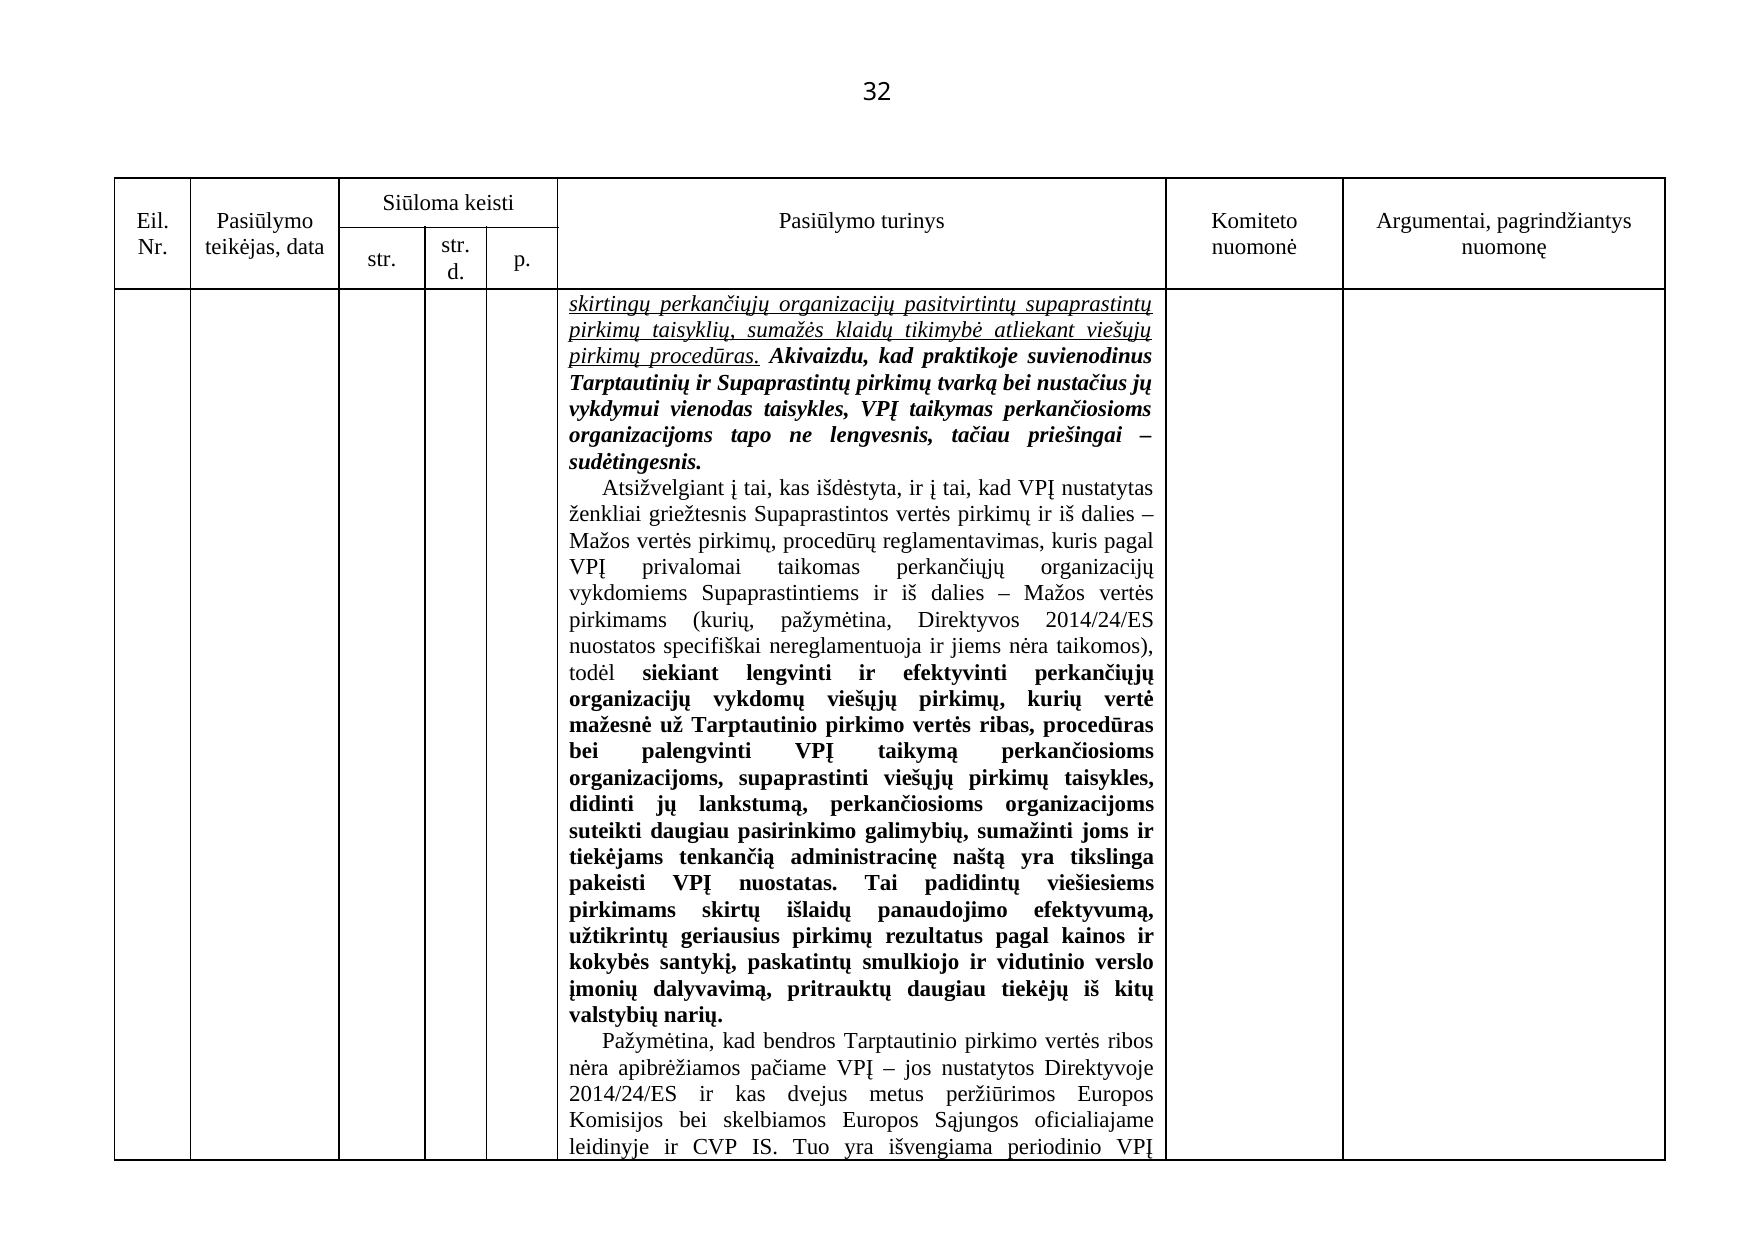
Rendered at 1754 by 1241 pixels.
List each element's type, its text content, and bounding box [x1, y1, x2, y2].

table_cell [487, 290, 557, 1159]
table_cell [191, 290, 338, 1159]
table_cell p. [487, 228, 557, 288]
table_cell str. d. [426, 228, 486, 288]
table_header Siūloma keisti [340, 179, 557, 226]
table_cell [426, 290, 486, 1159]
table_header Komiteto nuomonė [1167, 179, 1342, 288]
table_cell [115, 290, 190, 1159]
table_header Eil. Nr. [115, 179, 190, 288]
table_cell skirtingų perkančiųjų organizacijų pasitvirtintų supaprastintų pirkimų taisyklių, sumažės klaidų tikimybė atliekant viešųjų pirkimų procedūras. Akivaizdu, kad praktikoje suvienodinus Tarptautinių ir Supaprastintų pirkimų tvarką bei nustačius jų vykdymui vienodas taisykles, VPĮ taikymas perkančiosioms organizacijoms tapo ne lengvesnis, tačiau priešingai – sudėtingesnis. Atsižvelgiant į tai, kas išdėstyta, ir į tai, kad VPĮ nustatytas ženkliai griežtesnis Supaprastintos vertės pirkimų ir iš dalies – Mažos vertės pirkimų, procedūrų reglamentavimas, kuris pagal VPĮ privalomai taikomas perkančiųjų organizacijų vykdomiems Supaprastintiems ir iš dalies – Mažos vertės pirkimams (kurių, pažymėtina, Direktyvos 2014/24/ES nuostatos specifiškai nereglamentuoja ir jiems nėra taikomos), todėl siekiant lengvinti ir efektyvinti perkančiųjų organizacijų vykdomų viešųjų pirkimų, kurių vertė mažesnė už Tarptautinio pirkimo vertės ribas, procedūras bei palengvinti VPĮ taikymą perkančiosioms organizacijoms, supaprastinti viešųjų pirkimų taisykles, didinti jų lankstumą, perkančiosioms organizacijoms suteikti daugiau pasirinkimo galimybių, sumažinti joms ir tiekėjams tenkančią administracinę naštą yra tikslinga pakeisti VPĮ nuostatas. Tai padidintų viešiesiems pirkimams skirtų išlaidų panaudojimo efektyvumą, užtikrintų geriausius pirkimų rezultatus pagal kainos ir kokybės santykį, paskatintų smulkiojo ir vidutinio verslo įmonių dalyvavimą, pritrauktų daugiau tiekėjų iš kitų valstybių narių. Pažymėtina, kad bendros Tarptautinio pirkimo vertės ribos nėra apibrėžiamos pačiame VPĮ – jos nustatytos Direktyvoje 2014/24/ES ir kas dvejus metus peržiūrimos Europos Komisijos bei skelbiamos Europos Sąjungos oficialiajame leidinyje ir CVP IS. Tuo yra išvengiama periodinio VPĮ [558, 290, 1165, 1159]
table_header Argumentai, pagrindžiantys nuomonę [1344, 179, 1664, 288]
table_cell [340, 290, 424, 1159]
table_cell [1344, 290, 1664, 1159]
table_header Pasiūlymo turinys [558, 179, 1165, 288]
table_header Pasiūlymo teikėjas, data [191, 179, 338, 288]
table_cell str. [340, 228, 424, 288]
table_cell [1167, 290, 1342, 1159]
